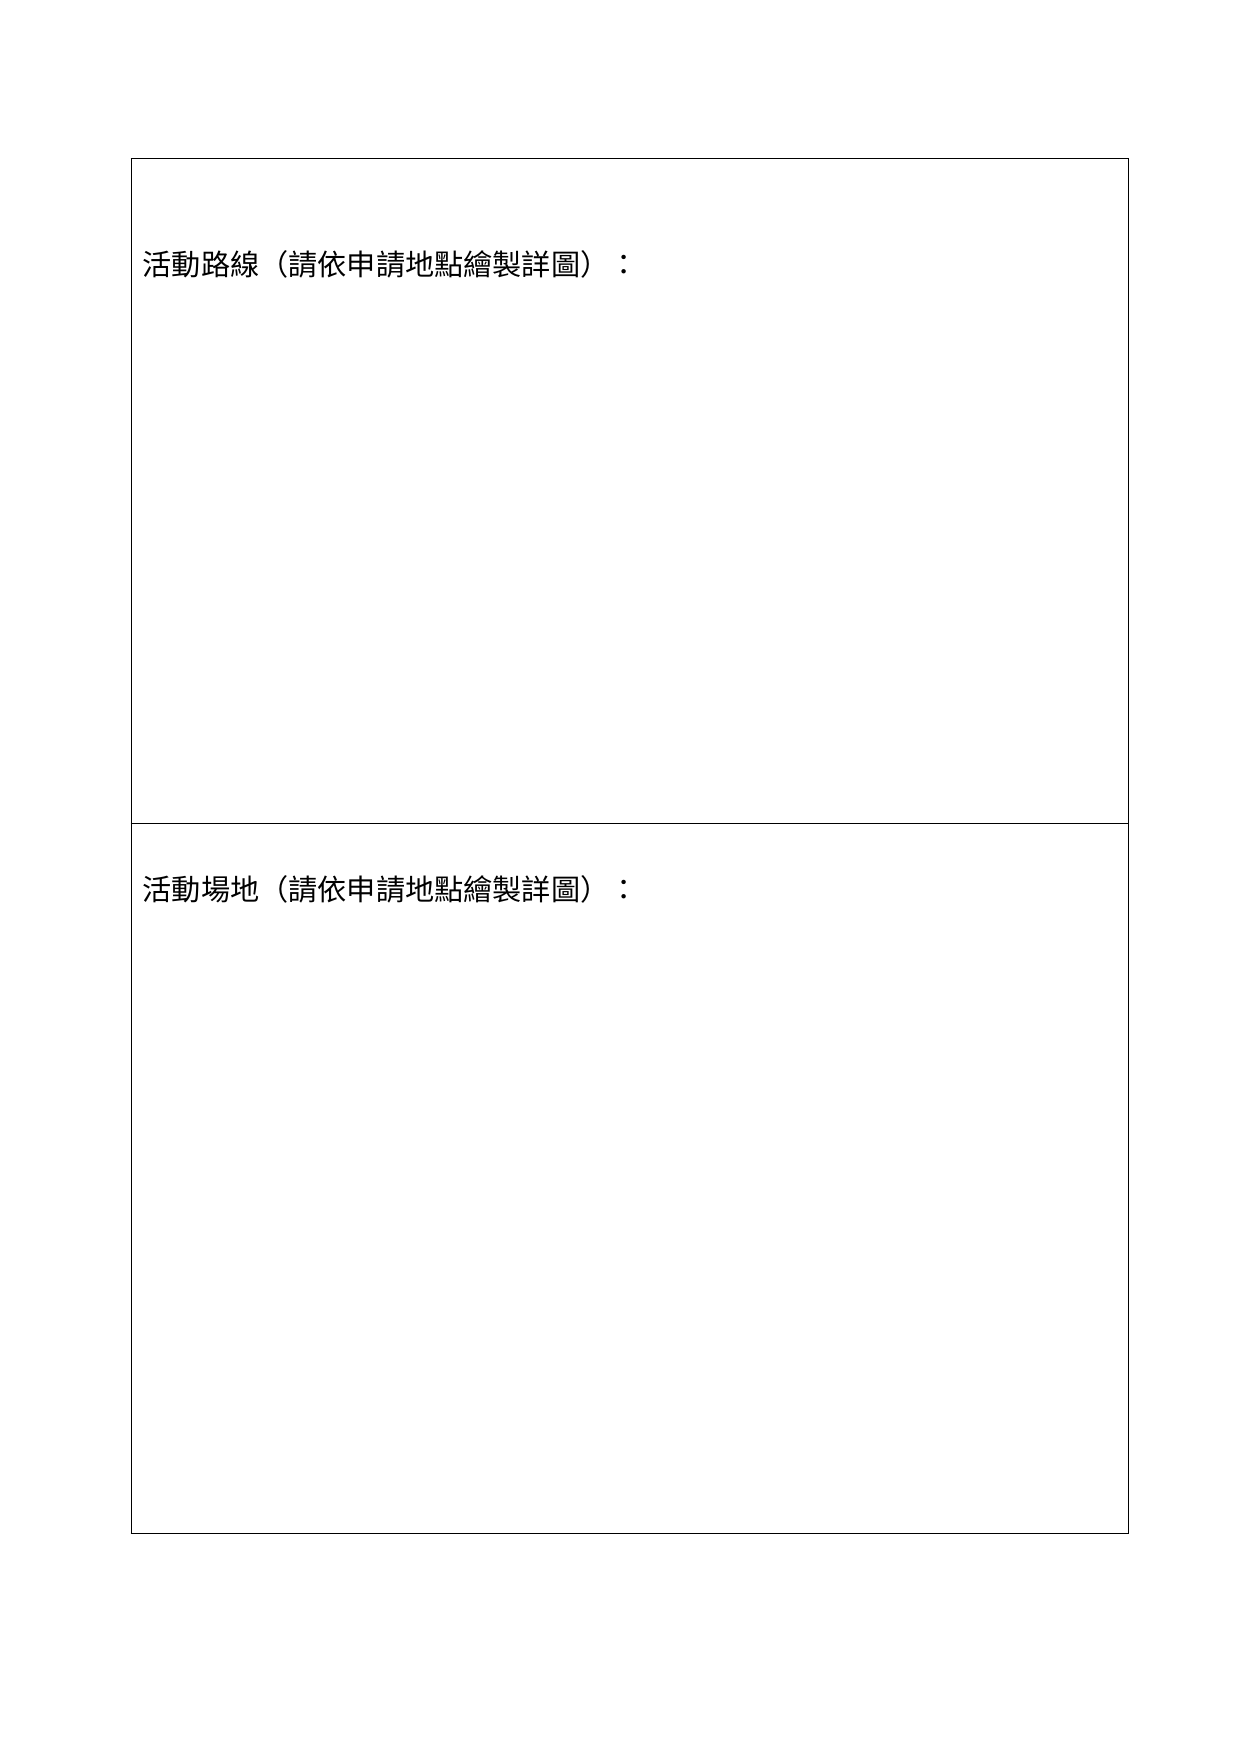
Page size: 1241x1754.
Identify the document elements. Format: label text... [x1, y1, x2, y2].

table_cell 活動場地（請依申請地點繪製詳圖）： [132, 824, 1128, 1533]
table_cell 活動路線（請依申請地點繪製詳圖）： [132, 159, 1128, 823]
